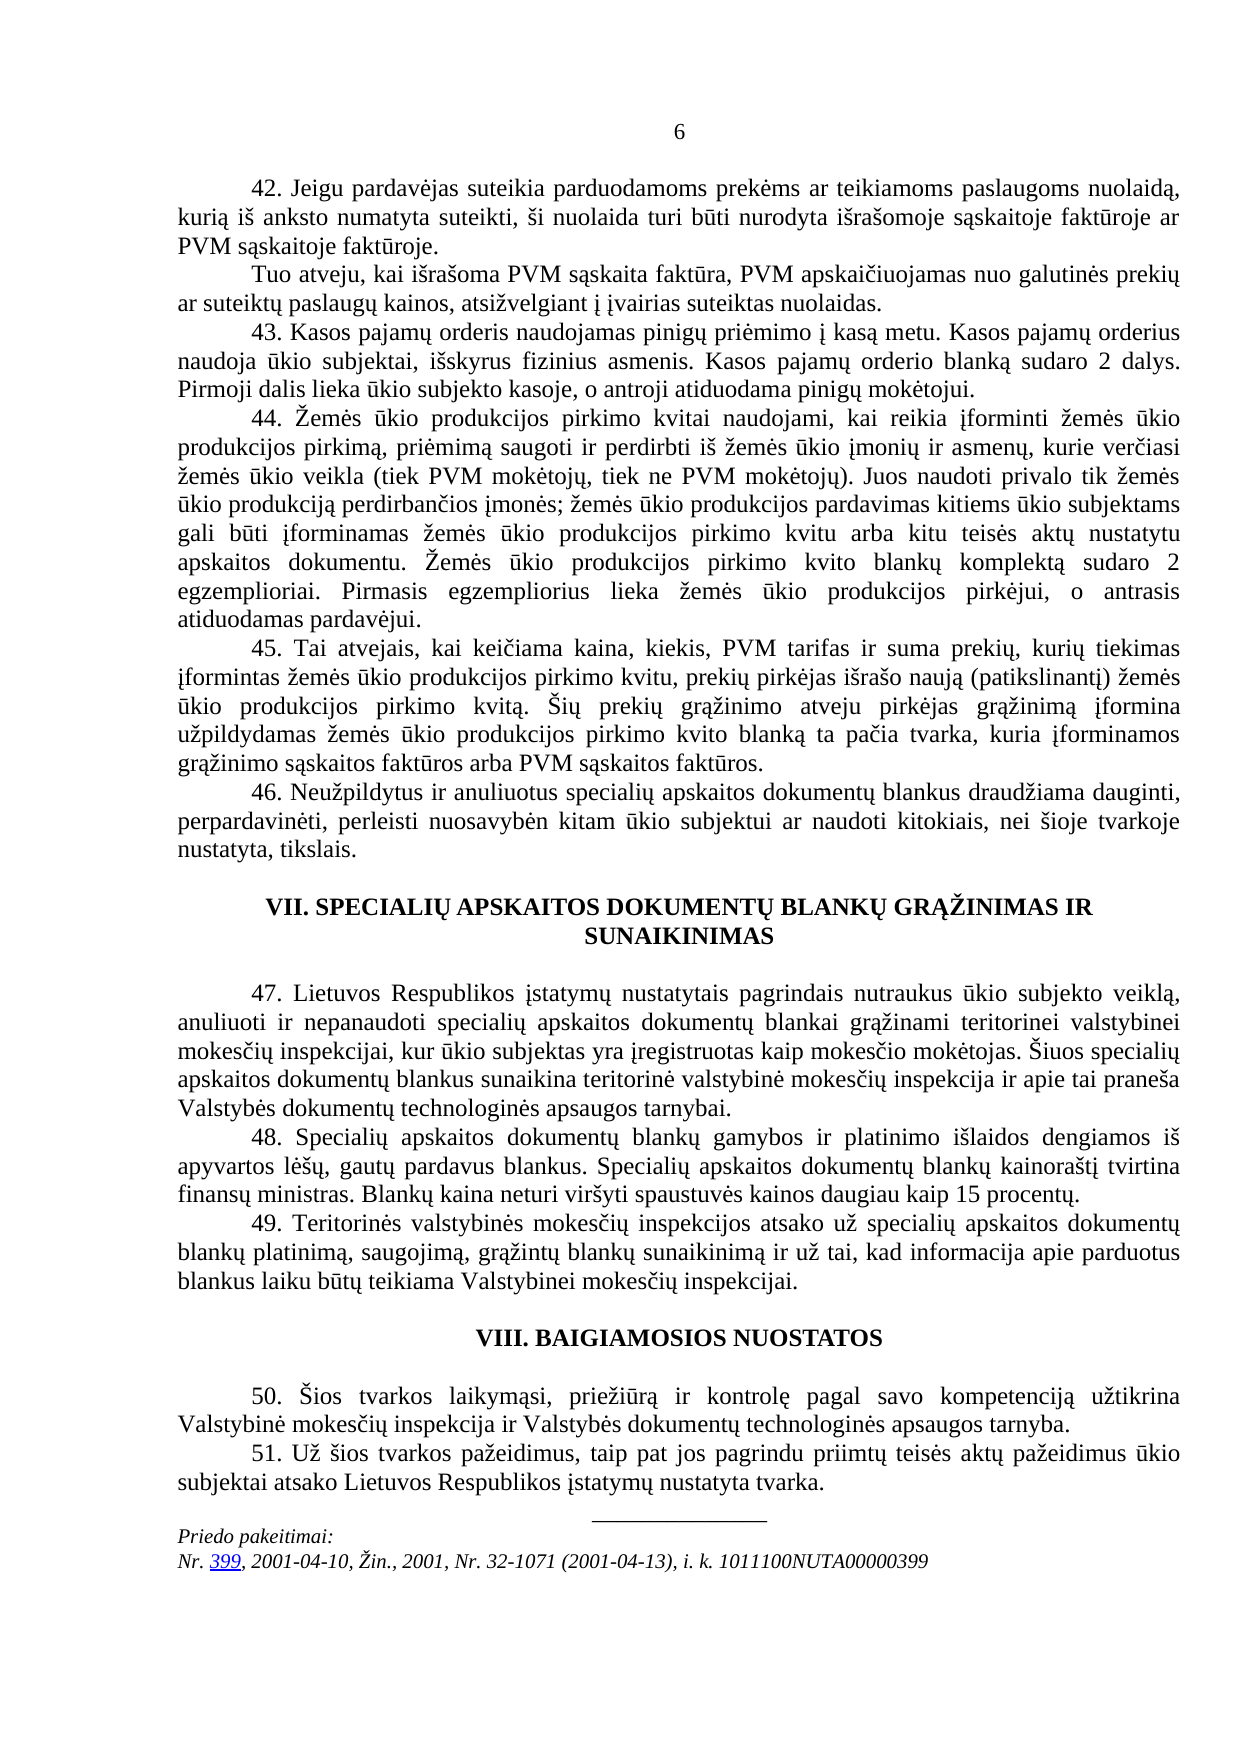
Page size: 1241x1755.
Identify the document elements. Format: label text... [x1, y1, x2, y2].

text Tuo atveju, kai išrašoma PVM sąskaita faktūra, PVM apskaičiuojamas nuo galutinės prekių ar suteiktų paslaugų kainos, atsižvelgiant į įvairias suteiktas nuolaidas. [177, 259, 1181, 317]
text 47. Lietuvos Respublikos įstatymų nustatytais pagrindais nutraukus ūkio subjekto veiklą, anuliuoti ir nepanaudoti specialių apskaitos dokumentų blankai grąžinami teritorinei valstybinei mokesčių inspekcijai, kur ūkio subjektas yra įregistruotas kaip mokesčio mokėtojas. Šiuos specialių apskaitos dokumentų blankus sunaikina teritorinė valstybinė mokesčių inspekcija ir apie tai praneša Valstybės dokumentų technologinės apsaugos tarnybai. [177, 978, 1181, 1122]
text 50. Šios tvarkos laikymąsi, priežiūrą ir kontrolę pagal savo kompetenciją užtikrina Valstybinė mokesčių inspekcija ir Valstybės dokumentų technologinės apsaugos tarnyba. [177, 1381, 1181, 1438]
text VII. SPECIALIŲ APSKAITOS DOKUMENTŲ BLANKŲ GRĄŽINIMAS IR SUNAIKINIMAS [177, 892, 1181, 949]
text Priedo pakeitimai: [177, 1524, 1181, 1548]
text 51. Už šios tvarkos pažeidimus, taip pat jos pagrindu priimtų teisės aktų pažeidimus ūkio subjektai atsako Lietuvos Respublikos įstatymų nustatyta tvarka. [177, 1438, 1181, 1496]
text 49. Teritorinės valstybinės mokesčių inspekcijos atsako už specialių apskaitos dokumentų blankų platinimą, saugojimą, grąžintų blankų sunaikinimą ir už tai, kad informacija apie parduotus blankus laiku būtų teikiama Valstybinei mokesčių inspekcijai. [177, 1208, 1181, 1294]
text 43. Kasos pajamų orderis naudojamas pinigų priėmimo į kasą metu. Kasos pajamų orderius naudoja ūkio subjektai, išskyrus fizinius asmenis. Kasos pajamų orderio blanką sudaro 2 dalys. Pirmoji dalis lieka ūkio subjekto kasoje, o antroji atiduodama pinigų mokėtojui. [177, 317, 1181, 403]
text 48. Specialių apskaitos dokumentų blankų gamybos ir platinimo išlaidos dengiamos iš apyvartos lėšų, gautų pardavus blankus. Specialių apskaitos dokumentų blankų kainoraštį tvirtina finansų ministras. Blankų kaina neturi viršyti spaustuvės kainos daugiau kaip 15 procentų. [177, 1122, 1181, 1208]
text VIII. BAIGIAMOSIOS NUOSTATOS [177, 1323, 1181, 1352]
text Nr. 399, 2001-04-10, Žin., 2001, Nr. 32-1071 (2001-04-13), i. k. 1011100NUTA00000399 [177, 1548, 1181, 1573]
text 42. Jeigu pardavėjas suteikia parduodamoms prekėms ar teikiamoms paslaugoms nuolaidą, kurią iš anksto numatyta suteikti, ši nuolaida turi būti nurodyta išrašomoje sąskaitoje faktūroje ar PVM sąskaitoje faktūroje. [177, 173, 1181, 259]
text 45. Tai atvejais, kai keičiama kaina, kiekis, PVM tarifas ir suma prekių, kurių tiekimas įformintas žemės ūkio produkcijos pirkimo kvitu, prekių pirkėjas išrašo naują (patikslinantį) žemės ūkio produkcijos pirkimo kvitą. Šių prekių grąžinimo atveju pirkėjas grąžinimą įformina užpildydamas žemės ūkio produkcijos pirkimo kvito blanką ta pačia tvarka, kuria įforminamos grąžinimo sąskaitos faktūros arba PVM sąskaitos faktūros. [177, 633, 1181, 777]
text ______________ [177, 1496, 1181, 1524]
text 44. Žemės ūkio produkcijos pirkimo kvitai naudojami, kai reikia įforminti žemės ūkio produkcijos pirkimą, priėmimą saugoti ir perdirbti iš žemės ūkio įmonių ir asmenų, kurie verčiasi žemės ūkio veikla (tiek PVM mokėtojų, tiek ne PVM mokėtojų). Juos naudoti privalo tik žemės ūkio produkciją perdirbančios įmonės; žemės ūkio produkcijos pardavimas kitiems ūkio subjektams gali būti įforminamas žemės ūkio produkcijos pirkimo kvitu arba kitu teisės aktų nustatytu apskaitos dokumentu. Žemės ūkio produkcijos pirkimo kvito blankų komplektą sudaro 2 egzemplioriai. Pirmasis egzempliorius lieka žemės ūkio produkcijos pirkėjui, o antrasis atiduodamas pardavėjui. [177, 403, 1181, 633]
text 46. Neužpildytus ir anuliuotus specialių apskaitos dokumentų blankus draudžiama dauginti, perpardavinėti, perleisti nuosavybėn kitam ūkio subjektui ar naudoti kitokiais, nei šioje tvarkoje nustatyta, tikslais. [177, 777, 1181, 863]
